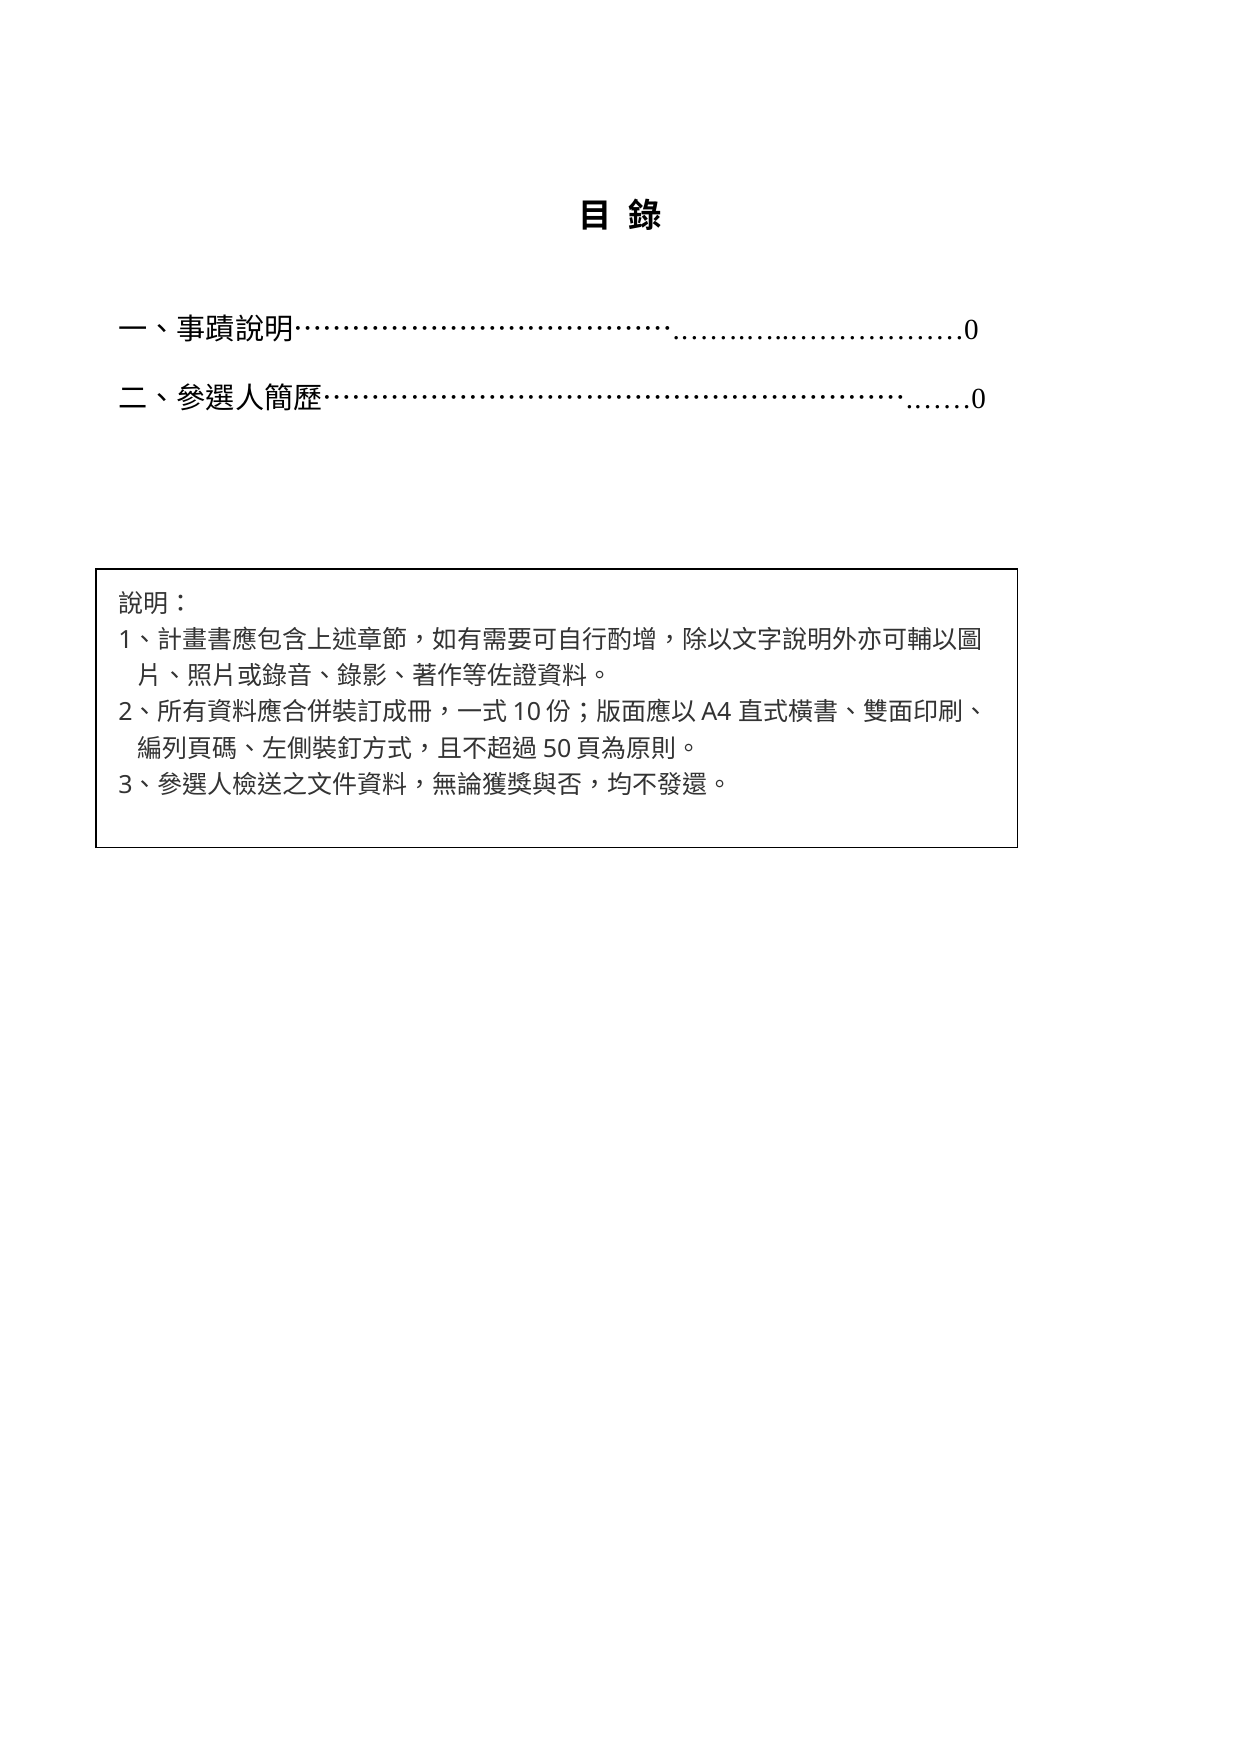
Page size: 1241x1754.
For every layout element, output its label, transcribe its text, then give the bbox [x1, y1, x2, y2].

text 2、所有資料應合併裝訂成冊，一式10份；版面應以A4 直式橫書、雙面印刷、 [1018, 692, 1122, 728]
text 片、照片或錄音、錄影、著作等佐證資料。 [1018, 656, 1122, 692]
text 1、計畫書應包含上述章節，如有需要可自行酌增，除以文字說明外亦可輔以圖 [1018, 619, 1122, 656]
text 二、參選人簡歷…………………………………………………….……0 [118, 374, 1122, 416]
text 3、參選人檢送之文件資料，無論獲獎與否，均不發還。 [1018, 764, 1122, 801]
text 目 錄 [118, 188, 1122, 237]
text 一、事蹟說明………………………………….…….…..………………0 [118, 306, 1122, 348]
text 說明： [1018, 583, 1122, 619]
text 編列頁碼、左側裝釘方式，且不超過50頁為原則。 [1018, 728, 1122, 764]
